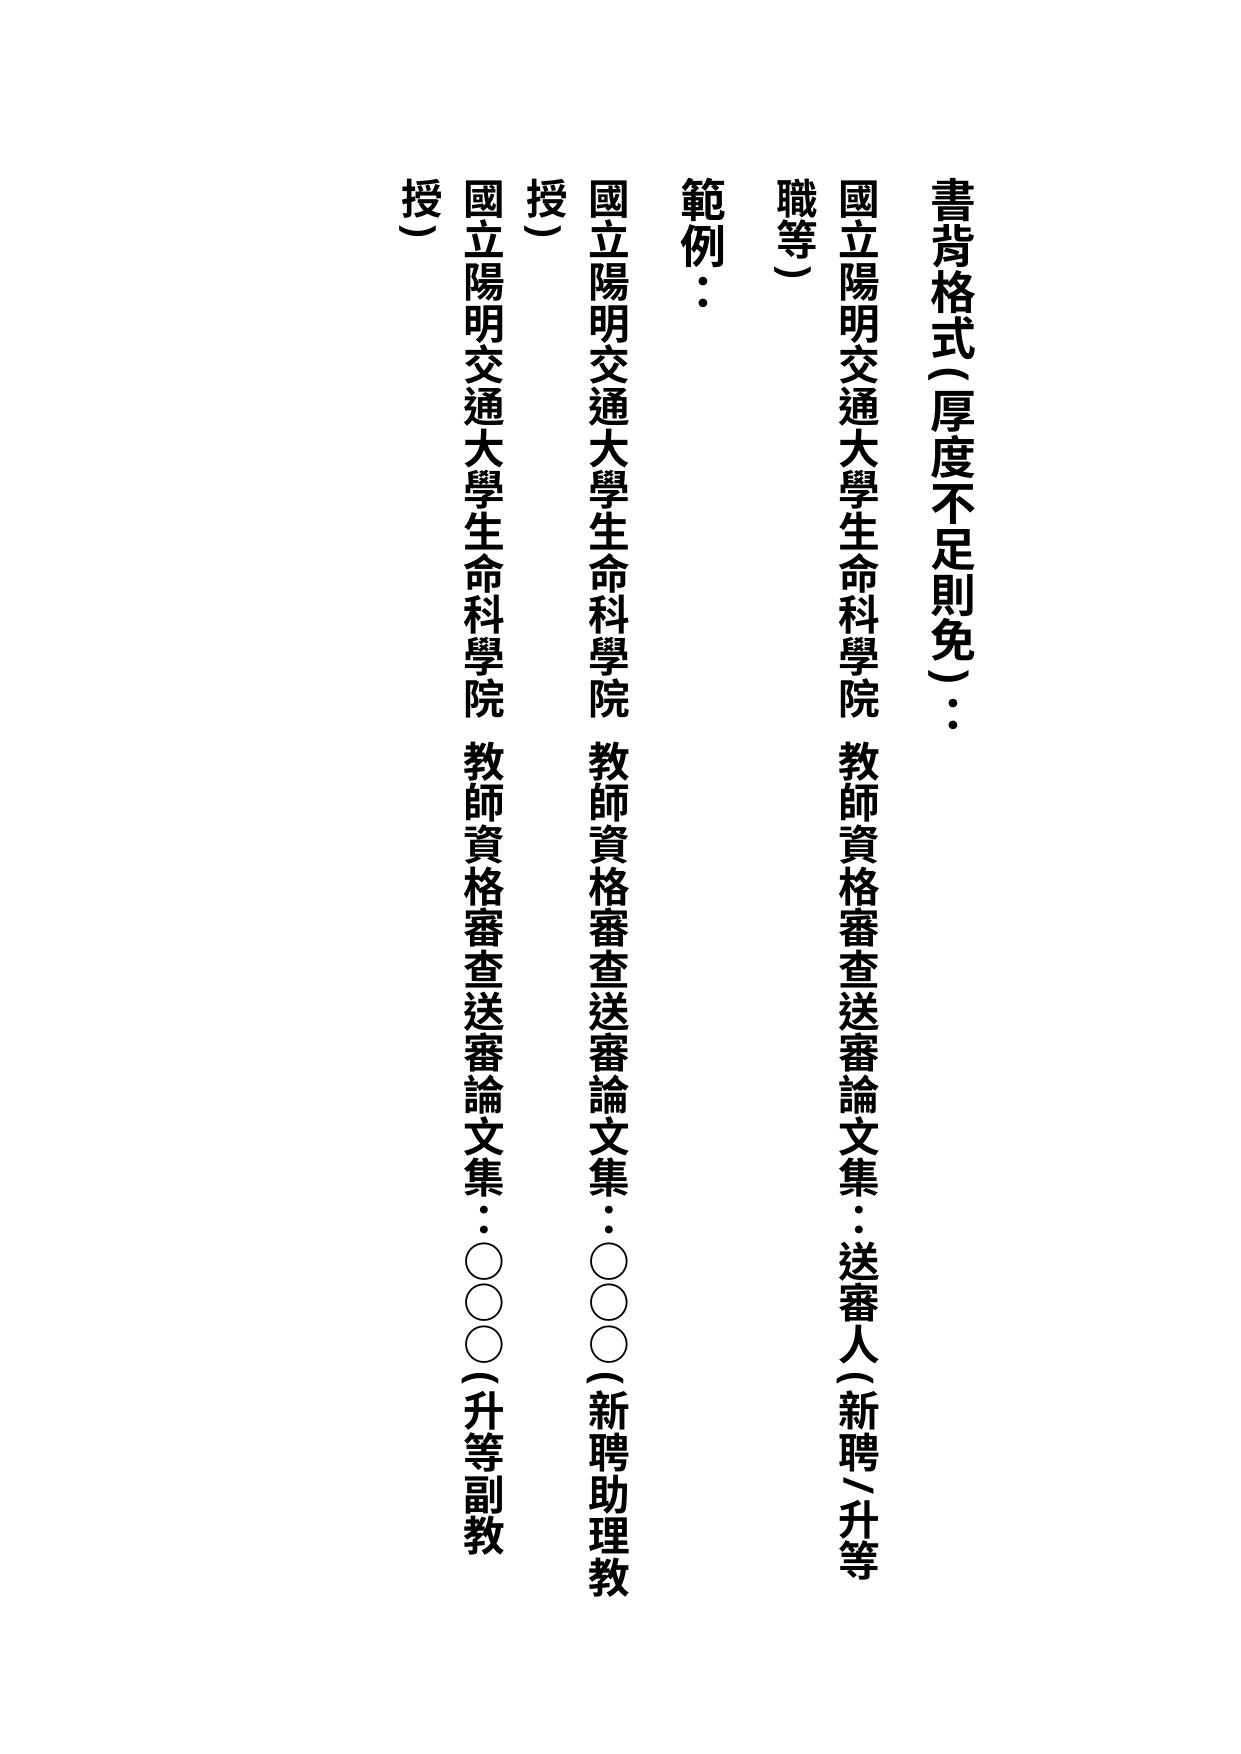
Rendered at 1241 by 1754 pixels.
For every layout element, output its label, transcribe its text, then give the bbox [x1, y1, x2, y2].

text 國立陽明交通大學生命科學院 教師資格審查送審論文集：送審人(新聘/升等 職等) [776, 177, 901, 1600]
text 範例： [651, 177, 776, 1600]
text 書背格式(厚度不足則免)： [901, 177, 1026, 1600]
text 國立陽明交通大學生命科學院 教師資格審查送審論文集：○○○(新聘助理教授) [526, 177, 651, 1600]
text 國立陽明交通大學生命科學院 教師資格審查送審論文集：○○○(升等副教授) [401, 177, 526, 1600]
